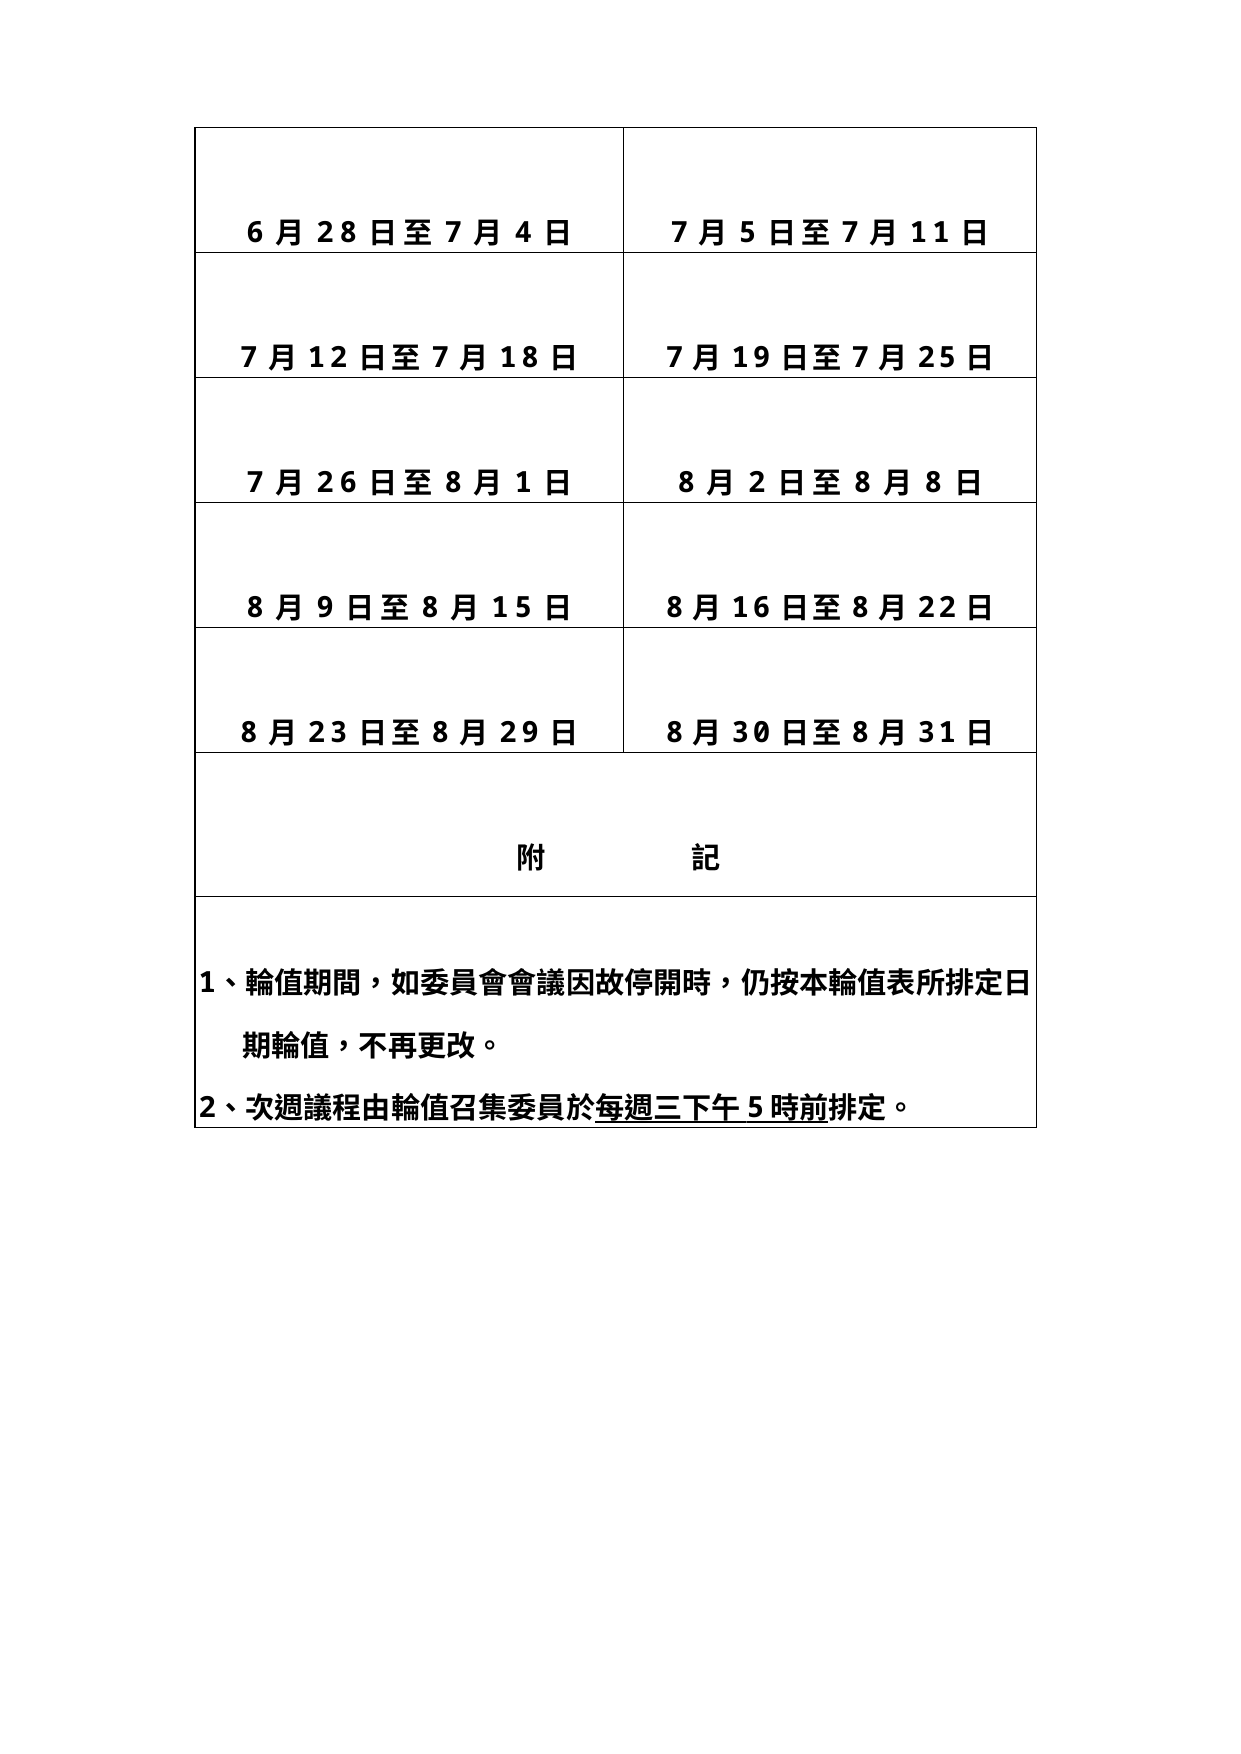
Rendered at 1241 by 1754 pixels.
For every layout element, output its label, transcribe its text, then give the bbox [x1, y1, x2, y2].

table_cell 附 記 [196, 753, 1036, 896]
table_cell 8月2日至8月8日 [624, 378, 1036, 502]
table_cell 1、輪值期間，如委員會會議因故停開時，仍按本輪值表所排定日期輪值，不再更改。 2、次週議程由輪值召集委員於每週三下午5時前排定。 [196, 897, 1036, 1127]
table_cell 7月19日至7月25日 [624, 253, 1036, 377]
table_cell 8月23日至8月29日 [196, 628, 623, 752]
table_cell 8月30日至8月31日 [624, 628, 1036, 752]
table_cell 7月12日至7月18日 [196, 253, 623, 377]
table_cell 8月16日至8月22日 [624, 503, 1036, 627]
table_cell 7月5日至7月11日 [624, 128, 1036, 252]
table_cell 8月9日至8月15日 [196, 503, 623, 627]
table_cell 6月28日至7月4日 [196, 128, 623, 252]
table_cell 7月26日至8月1日 [196, 378, 623, 502]
